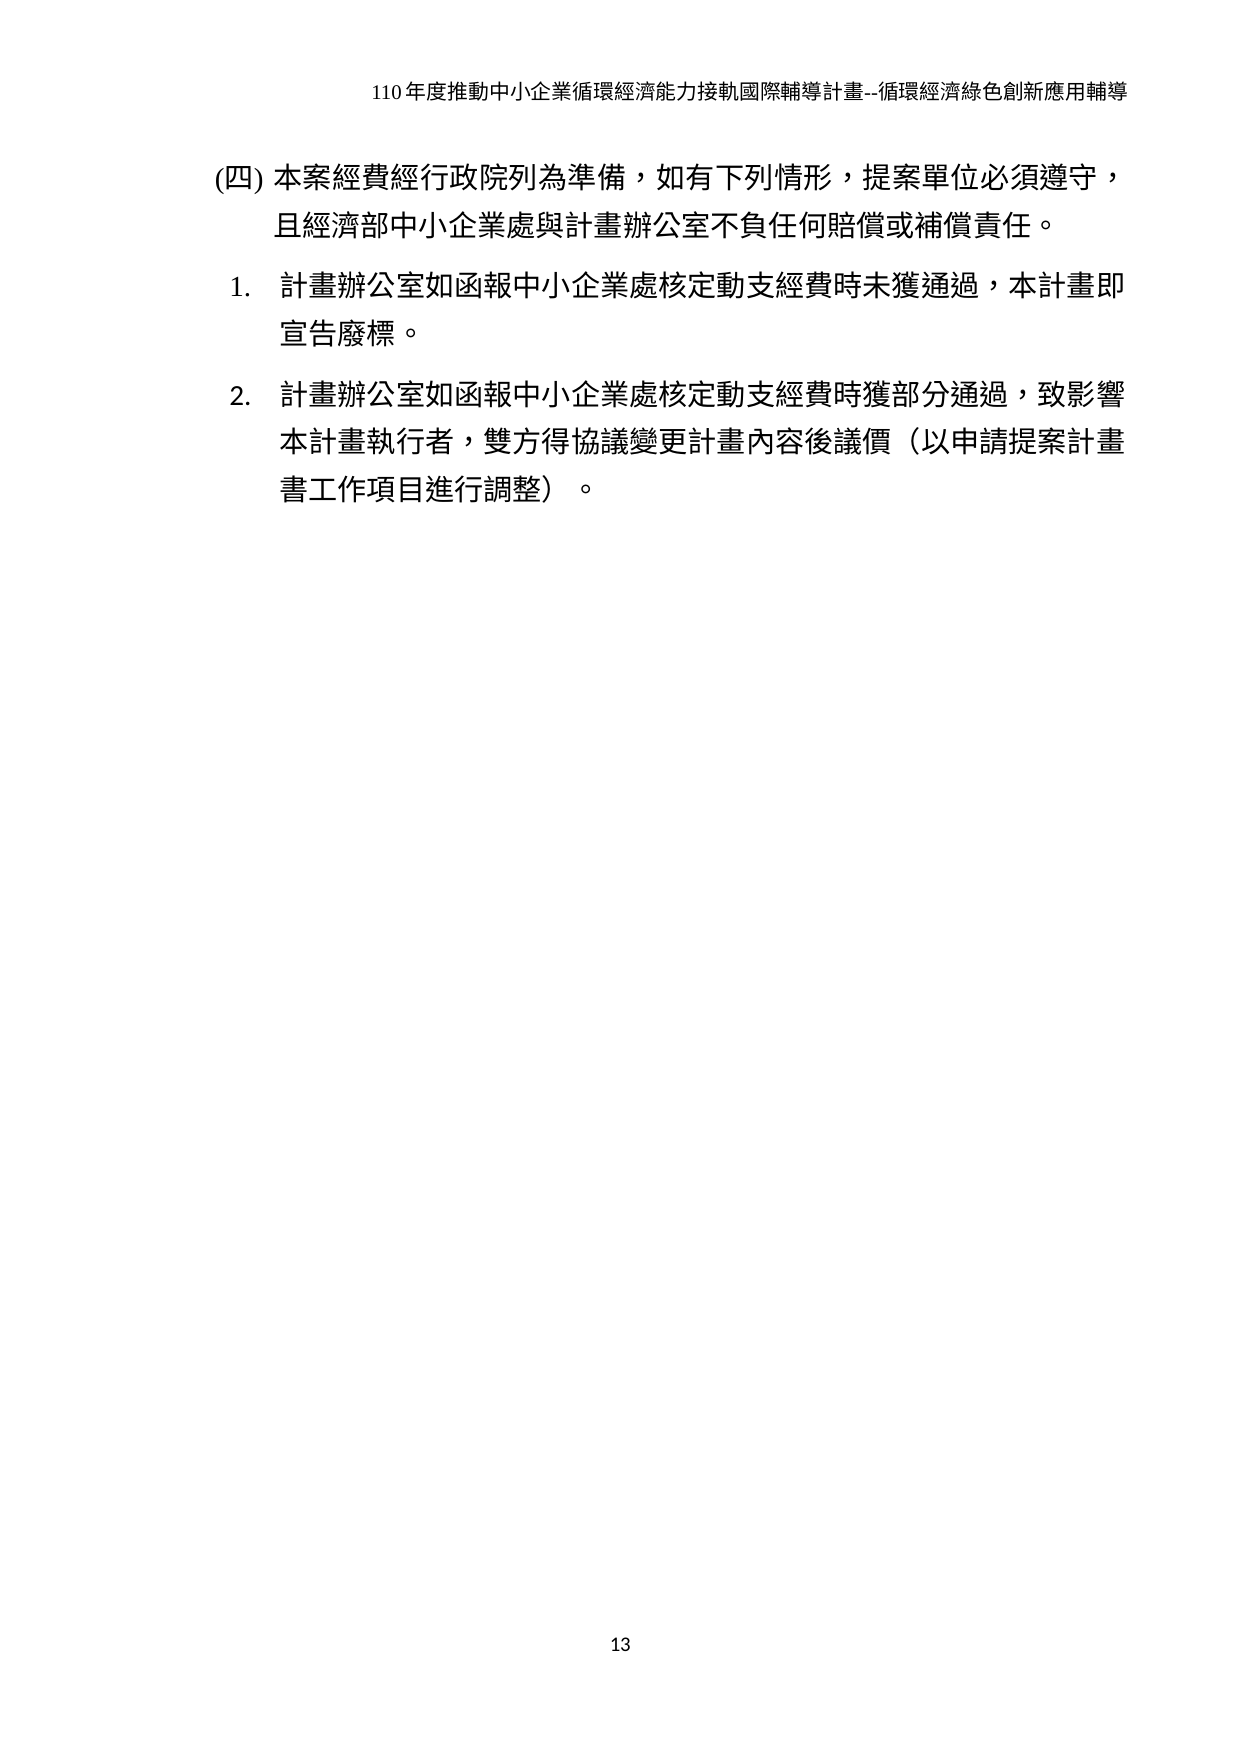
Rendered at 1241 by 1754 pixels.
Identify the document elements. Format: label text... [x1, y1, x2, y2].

list 本案經費經行政院列為準備，如有下列情形，提案單位必須遵守，且經濟部中小企業處與計畫辦公室不負任何賠償或補償責任。 [214, 150, 1128, 246]
list 計畫辦公室如函報中小企業處核定動支經費時未獲通過，本計畫即宣告廢標。 [229, 258, 1128, 354]
list 計畫辦公室如函報中小企業處核定動支經費時獲部分通過，致影響本計畫執行者，雙方得協議變更計畫內容後議價（以申請提案計畫書工作項目進行調整）。 [229, 367, 1128, 510]
